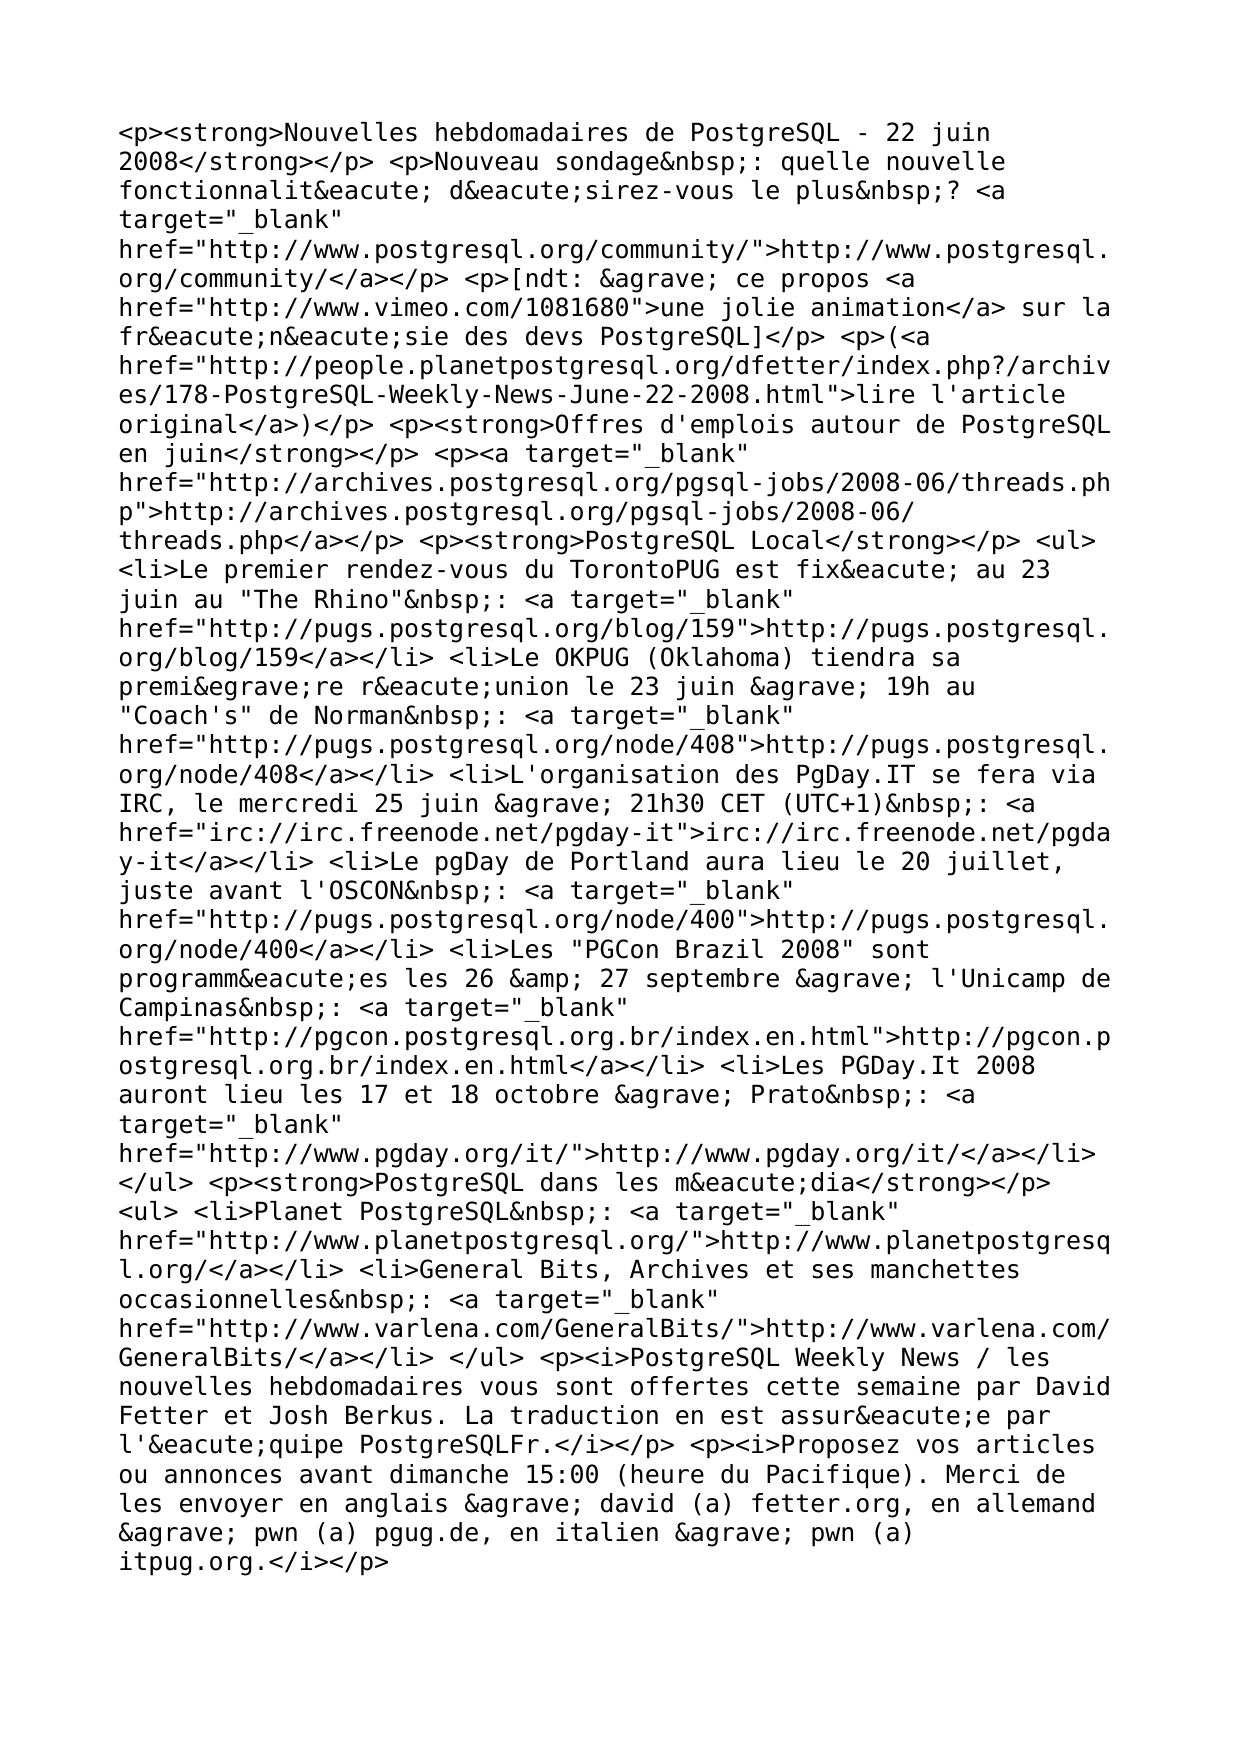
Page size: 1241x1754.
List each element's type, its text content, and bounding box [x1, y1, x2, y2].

text <p><strong>Nouvelles hebdomadaires de PostgreSQL - 22 juin 2008</strong></p> <p>Nouveau sondage&nbsp;: quelle nouvelle fonctionnalit&eacute; d&eacute;sirez-vous le plus&nbsp;? <a target="_blank" href="http://www.postgresql.org/community/">http://www.postgresql.org/community/</a></p> <p>[ndt: &agrave; ce propos <a href="http://www.vimeo.com/1081680">une jolie animation</a> sur la fr&eacute;n&eacute;sie des devs PostgreSQL]</p> <p>(<a href="http://people.planetpostgresql.org/dfetter/index.php?/archives/178-PostgreSQL-Weekly-News-June-22-2008.html">lire l'article original</a>)</p> <p><strong>Offres d'emplois autour de PostgreSQL en juin</strong></p> <p><a target="_blank" href="http://archives.postgresql.org/pgsql-jobs/2008-06/threads.php">http://archives.postgresql.org/pgsql-jobs/2008-06/threads.php</a></p> <p><strong>PostgreSQL Local</strong></p> <ul> <li>Le premier rendez-vous du TorontoPUG est fix&eacute; au 23 juin au "The Rhino"&nbsp;: <a target="_blank" href="http://pugs.postgresql.org/blog/159">http://pugs.postgresql.org/blog/159</a></li> <li>Le OKPUG (Oklahoma) tiendra sa premi&egrave;re r&eacute;union le 23 juin &agrave; 19h au "Coach's" de Norman&nbsp;: <a target="_blank" href="http://pugs.postgresql.org/node/408">http://pugs.postgresql.org/node/408</a></li> <li>L'organisation des PgDay.IT se fera via IRC, le mercredi 25 juin &agrave; 21h30 CET (UTC+1)&nbsp;: <a href="irc://irc.freenode.net/pgday-it">irc://irc.freenode.net/pgday-it</a></li> <li>Le pgDay de Portland aura lieu le 20 juillet, juste avant l'OSCON&nbsp;: <a target="_blank" href="http://pugs.postgresql.org/node/400">http://pugs.postgresql.org/node/400</a></li> <li>Les "PGCon Brazil 2008" sont programm&eacute;es les 26 &amp; 27 septembre &agrave; l'Unicamp de Campinas&nbsp;: <a target="_blank" href="http://pgcon.postgresql.org.br/index.en.html">http://pgcon.postgresql.org.br/index.en.html</a></li> <li>Les PGDay.It 2008 auront lieu les 17 et 18 octobre &agrave; Prato&nbsp;: <a target="_blank" href="http://www.pgday.org/it/">http://www.pgday.org/it/</a></li> </ul> <p><strong>PostgreSQL dans les m&eacute;dia</strong></p> <ul> <li>Planet PostgreSQL&nbsp;: <a target="_blank" href="http://www.planetpostgresql.org/">http://www.planetpostgresql.org/</a></li> <li>General Bits, Archives et ses manchettes occasionnelles&nbsp;: <a target="_blank" href="http://www.varlena.com/GeneralBits/">http://www.varlena.com/GeneralBits/</a></li> </ul> <p><i>PostgreSQL Weekly News / les nouvelles hebdomadaires vous sont offertes cette semaine par David Fetter et Josh Berkus. La traduction en est assur&eacute;e par l'&eacute;quipe PostgreSQLFr.</i></p> <p><i>Proposez vos articles ou annonces avant dimanche 15:00 (heure du Pacifique). Merci de les envoyer en anglais &agrave; david (a) fetter.org, en allemand &agrave; pwn (a) pgug.de, en italien &agrave; pwn (a) itpug.org.</i></p> [118, 118, 1122, 1576]
